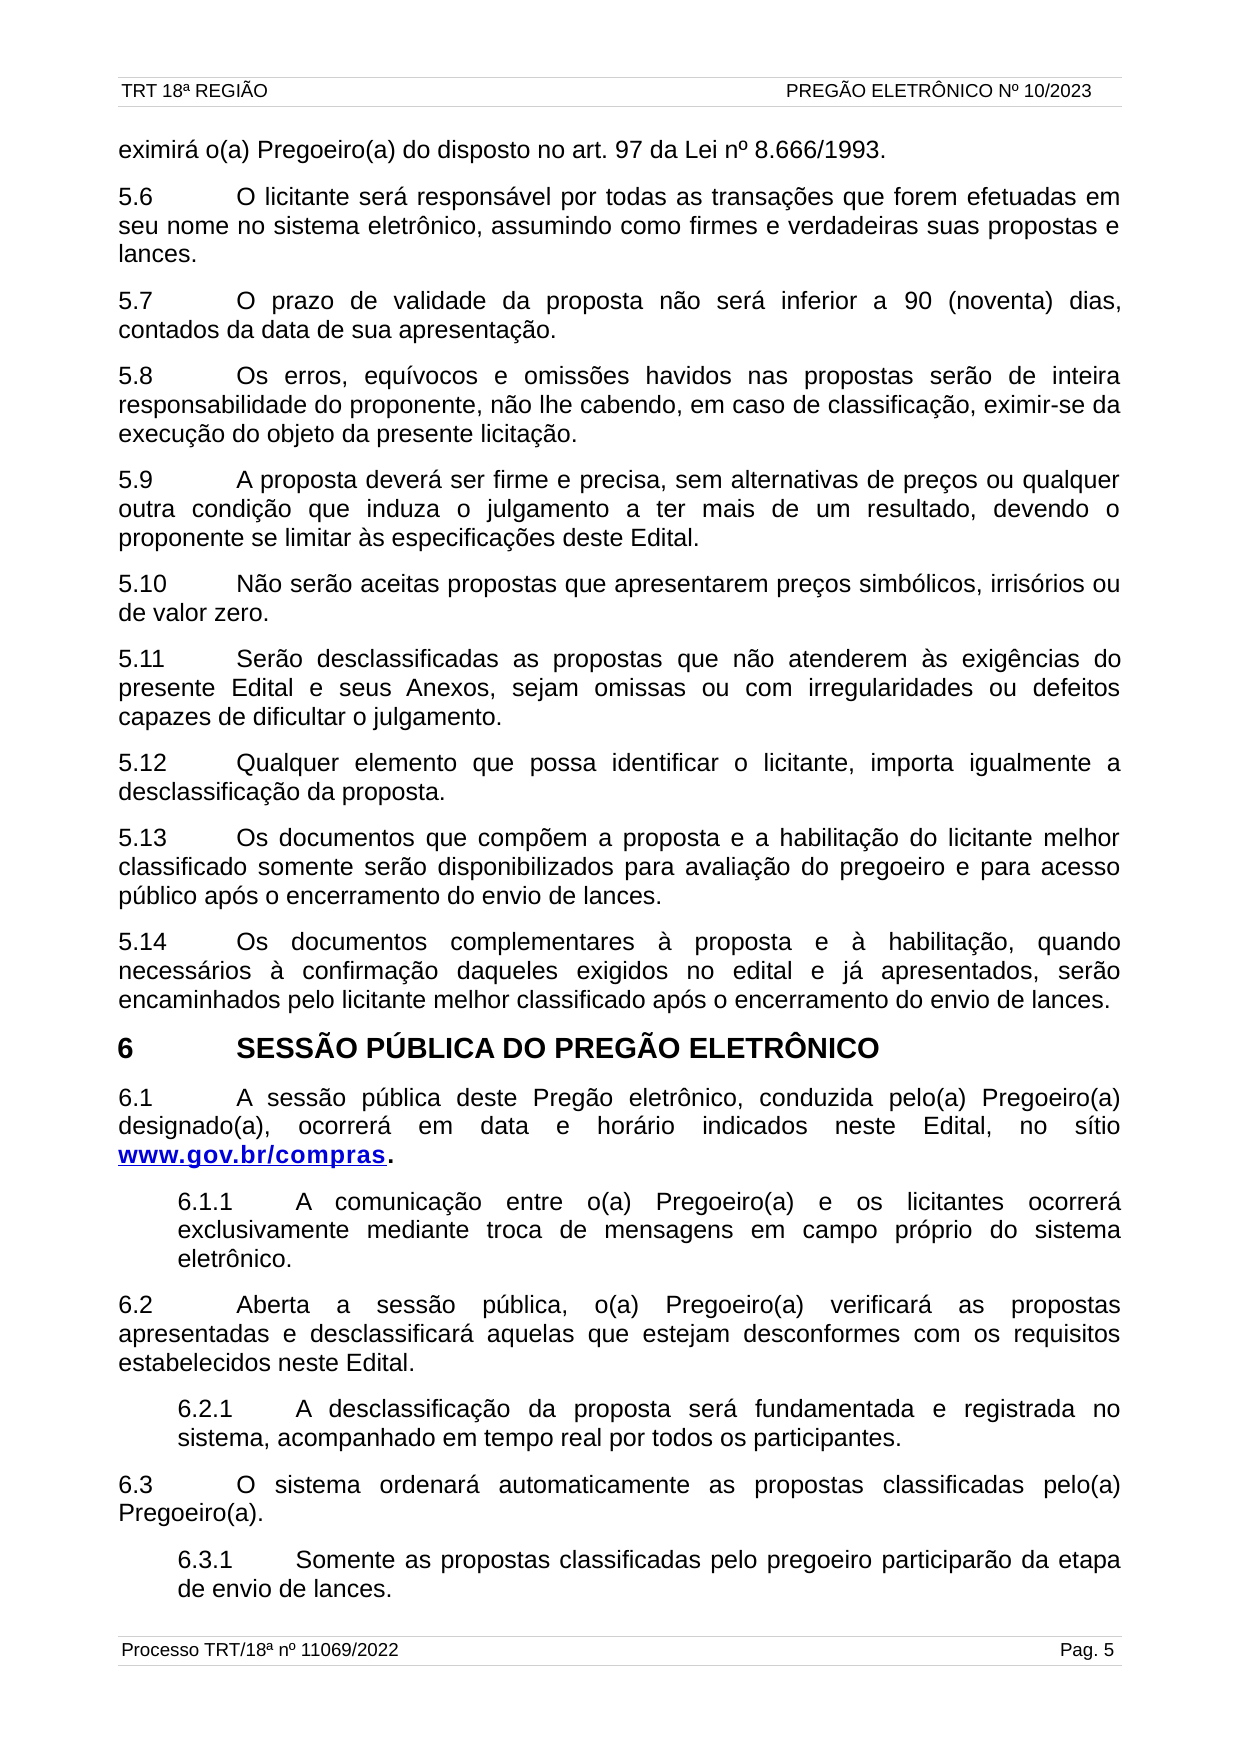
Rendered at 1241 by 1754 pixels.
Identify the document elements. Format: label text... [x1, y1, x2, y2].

text 5.13 Os documentos que compõem a proposta e a habilitação do licitante melhor classificado somente serão disponibilizados para avaliação do pregoeiro e para acesso público após o encerramento do envio de lances. [118, 823, 1122, 910]
text 5.10 Não serão aceitas propostas que apresentarem preços simbólicos, irrisórios ou de valor zero. [118, 569, 1122, 627]
text 6.3.1 Somente as propostas classificadas pelo pregoeiro participarão da etapa de envio de lances. [177, 1545, 1122, 1602]
text 6 SESSÃO PÚBLICA DO PREGÃO ELETRÔNICO [117, 1031, 1122, 1065]
text 6.2.1 A desclassificação da proposta será fundamentada e registrada no sistema, acompanhado em tempo real por todos os participantes. [177, 1394, 1122, 1452]
list 5.12 Qualquer elemento que possa identificar o licitante, importa igualmente a desclassificação da proposta. [118, 748, 1122, 806]
text 5.14 Os documentos complementares à proposta e à habilitação, quando necessários à confirmação daqueles exigidos no edital e já apresentados, serão encaminhados pelo licitante melhor classificado após o encerramento do envio de lances. [118, 927, 1122, 1014]
text 6.2 Aberta a sessão pública, o(a) Pregoeiro(a) verificará as propostas apresentadas e desclassificará aquelas que estejam desconformes com os requisitos estabelecidos neste Edital. [118, 1291, 1122, 1377]
text 6.1.1 A comunicação entre o(a) Pregoeiro(a) e os licitantes ocorrerá exclusivamente mediante troca de mensagens em campo próprio do sistema eletrônico. [177, 1187, 1122, 1273]
text 6.1 A sessão pública deste Pregão eletrônico, conduzida pelo(a) Pregoeiro(a) designado(a), ocorrerá em data e horário indicados neste Edital, no sítio www.gov.br/compras. [118, 1083, 1122, 1169]
text 5.9 A proposta deverá ser firme e precisa, sem alternativas de preços ou qualquer outra condição que induza o julgamento a ter mais de um resultado, devendo o proponente se limitar às especificações deste Edital. [118, 465, 1122, 551]
text eximirá o(a) Pregoeiro(a) do disposto no art. 97 da Lei nº 8.666/1993. [118, 136, 1122, 164]
text 5.7 O prazo de validade da proposta não será inferior a 90 (noventa) dias, contados da data de sua apresentação. [118, 286, 1122, 343]
text 6.3 O sistema ordenará automaticamente as propostas classificadas pelo(a) Pregoeiro(a). [118, 1470, 1122, 1527]
text 5.11 Serão desclassificadas as propostas que não atenderem às exigências do presente Edital e seus Anexos, sejam omissas ou com irregularidades ou defeitos capazes de dificultar o julgamento. [118, 644, 1122, 731]
text 5.8 Os erros, equívocos e omissões havidos nas propostas serão de inteira responsabilidade do proponente, não lhe cabendo, em caso de classificação, eximir-se da execução do objeto da presente licitação. [118, 361, 1122, 447]
list 5.6 O licitante será responsável por todas as transações que forem efetuadas em seu nome no sistema eletrônico, assumindo como firmes e verdadeiras suas propostas e lances. [118, 182, 1122, 268]
